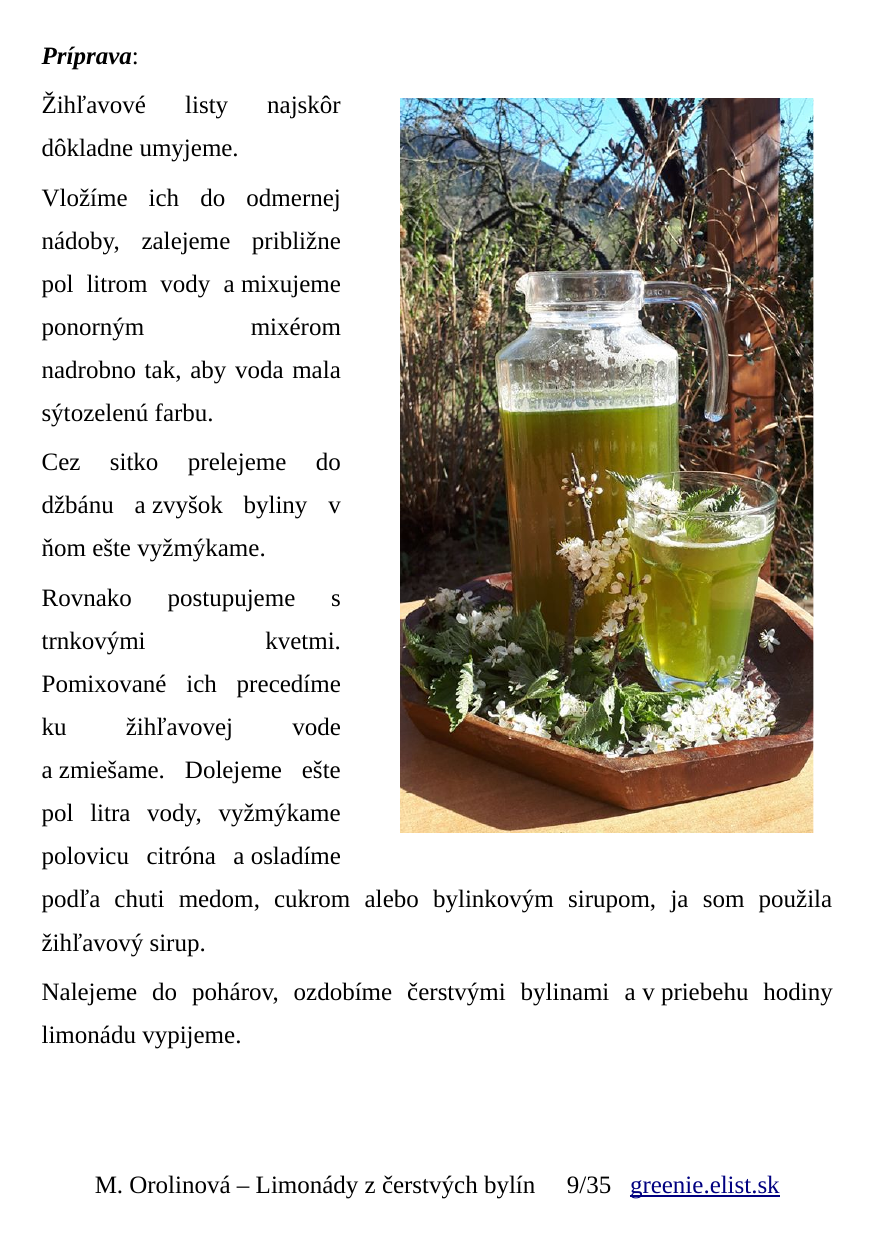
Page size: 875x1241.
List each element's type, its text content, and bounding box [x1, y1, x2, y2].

text Vložíme ich do odmernej nádoby, zalejeme približne pol litrom vody a mixujeme ponorným mixérom nadrobno tak, aby voda mala sýtozelenú farbu. [41, 183, 400, 427]
text Nalejeme do pohárov, ozdobíme čerstvými bylinami a v priebehu hodiny limonádu vypijeme. [41, 977, 833, 1048]
text Cez sitko prelejeme do džbánu a zvyšok byliny v ňom ešte vyžmýkame. [41, 447, 400, 562]
picture [400, 98, 814, 833]
text [814, 183, 833, 427]
text [814, 447, 833, 562]
text Príprava: [41, 41, 833, 70]
text Rovnako postupujeme s trnkovými kvetmi. Pomixované ich precedíme ku žihľavovej vode a zmiešame. Dolejeme ešte pol litra vody, vyžmýkame polovicu citróna a osladíme podľa chuti medom, cukrom alebo bylinkovým sirupom, ja som použila žihľavový sirup. [41, 583, 833, 956]
text Žihľavové listy najskôr dôkladne umyjeme. [41, 90, 833, 162]
